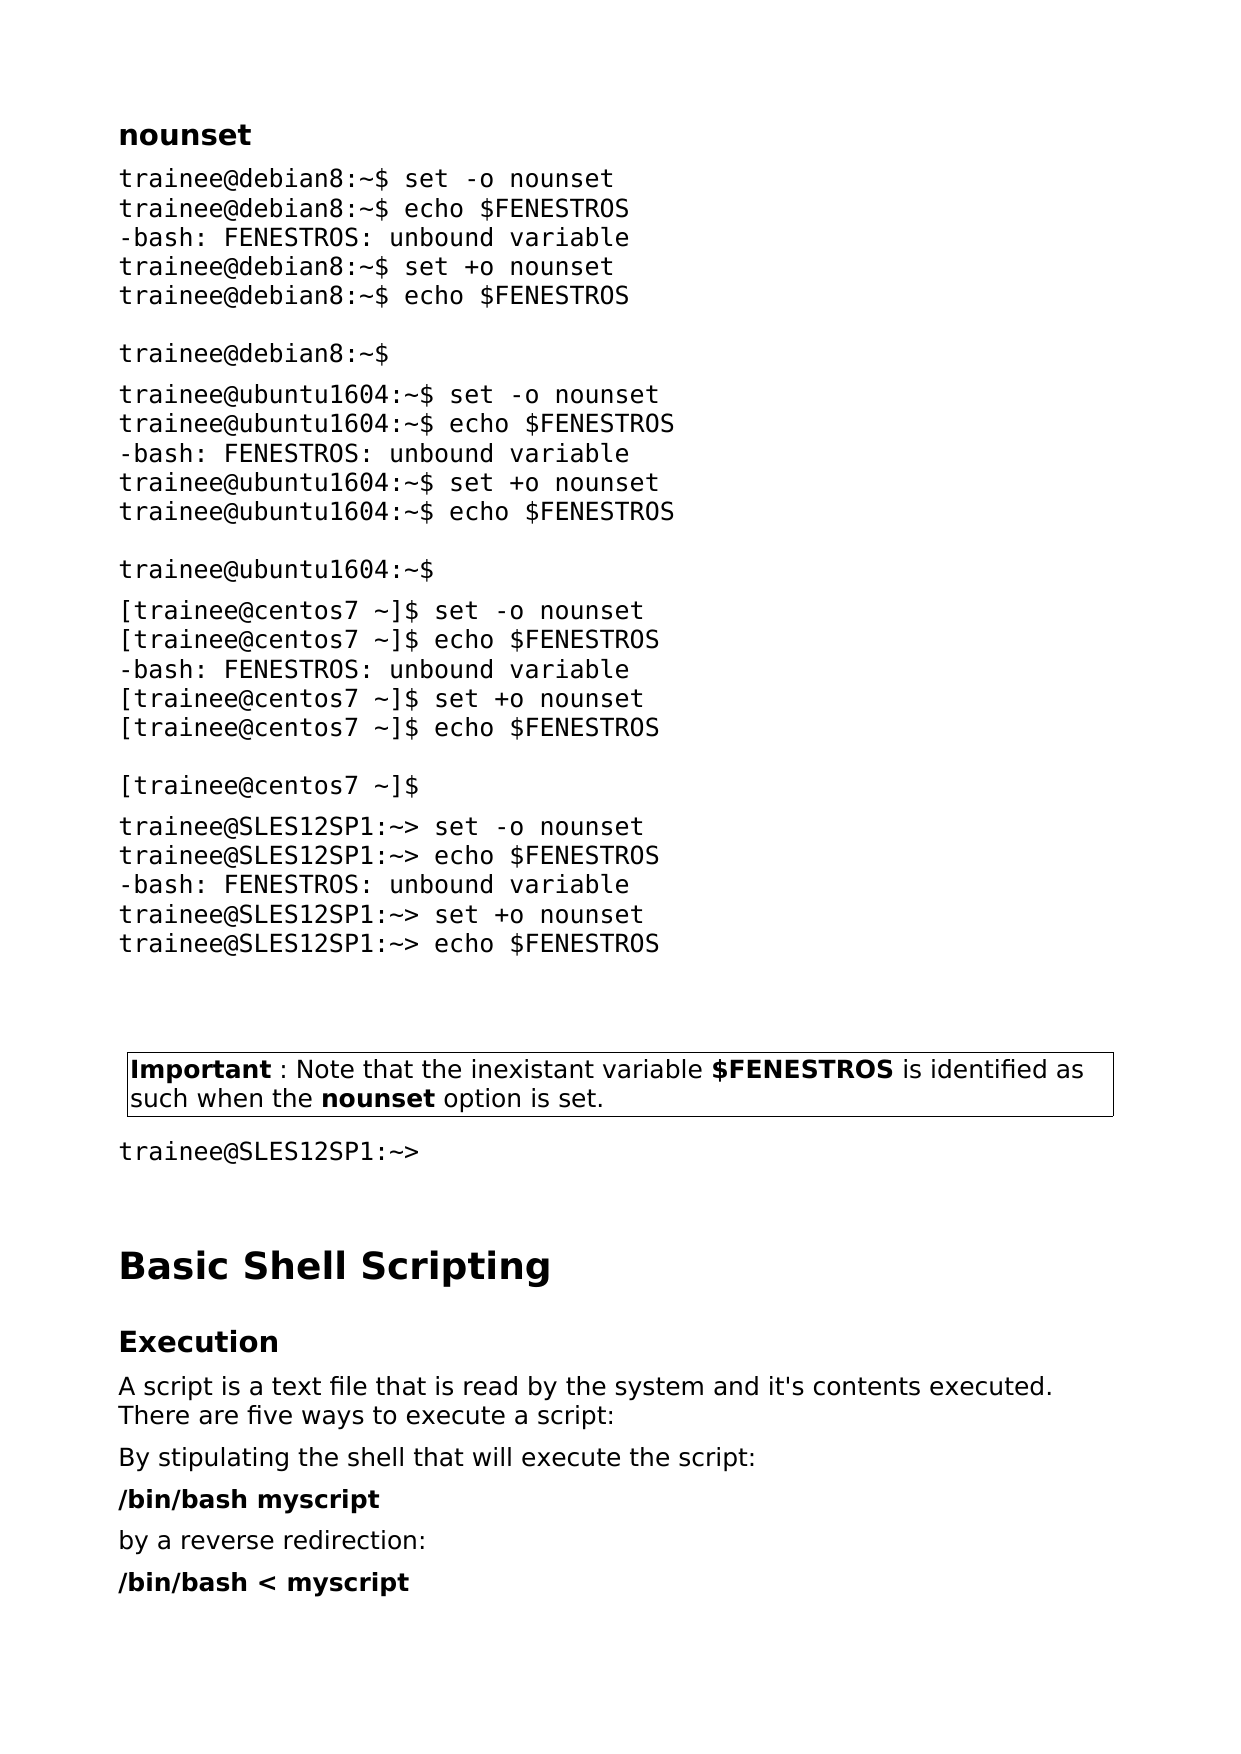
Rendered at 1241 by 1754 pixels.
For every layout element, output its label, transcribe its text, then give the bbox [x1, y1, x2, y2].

subtitle nounset [118, 118, 1122, 152]
text trainee@SLES12SP1:~> set -o nounset trainee@SLES12SP1:~> echo $FENESTROS -bash: FENESTROS: unbound variable trainee@SLES12SP1:~> set +o nounset trainee@SLES12SP1:~> echo $FENESTROS [118, 812, 1122, 1028]
text /bin/bash myscript [118, 1485, 1122, 1514]
text /bin/bash < myscript [118, 1568, 1122, 1597]
text by a reverse redirection: [118, 1526, 1122, 1556]
text trainee@SLES12SP1:~> [118, 1125, 1122, 1166]
text By stipulating the shell that will execute the script: [118, 1443, 1122, 1472]
text trainee@ubuntu1604:~$ set -o nounset trainee@ubuntu1604:~$ echo $FENESTROS -bash: FENESTROS: unbound variable trainee@ubuntu1604:~$ set +o nounset trainee@ubuntu1604:~$ echo $FENESTROS trainee@ubuntu1604:~$ [118, 381, 1122, 585]
subtitle Execution [118, 1326, 1122, 1360]
table_header Important : Note that the inexistant variable $FENESTROS is identified as such when the nounset option is set. [128, 1053, 1113, 1116]
text trainee@debian8:~$ set -o nounset trainee@debian8:~$ echo $FENESTROS -bash: FENESTROS: unbound variable trainee@debian8:~$ set +o nounset trainee@debian8:~$ echo $FENESTROS trainee@debian8:~$ [118, 164, 1122, 369]
text A script is a text file that is read by the system and it's contents executed. There are five ways to execute a script: [118, 1372, 1122, 1431]
text [trainee@centos7 ~]$ set -o nounset [trainee@centos7 ~]$ echo $FENESTROS -bash: FENESTROS: unbound variable [trainee@centos7 ~]$ set +o nounset [trainee@centos7 ~]$ echo $FENESTROS [trainee@centos7 ~]$ [118, 596, 1122, 801]
subtitle Basic Shell Scripting [118, 1245, 1122, 1288]
